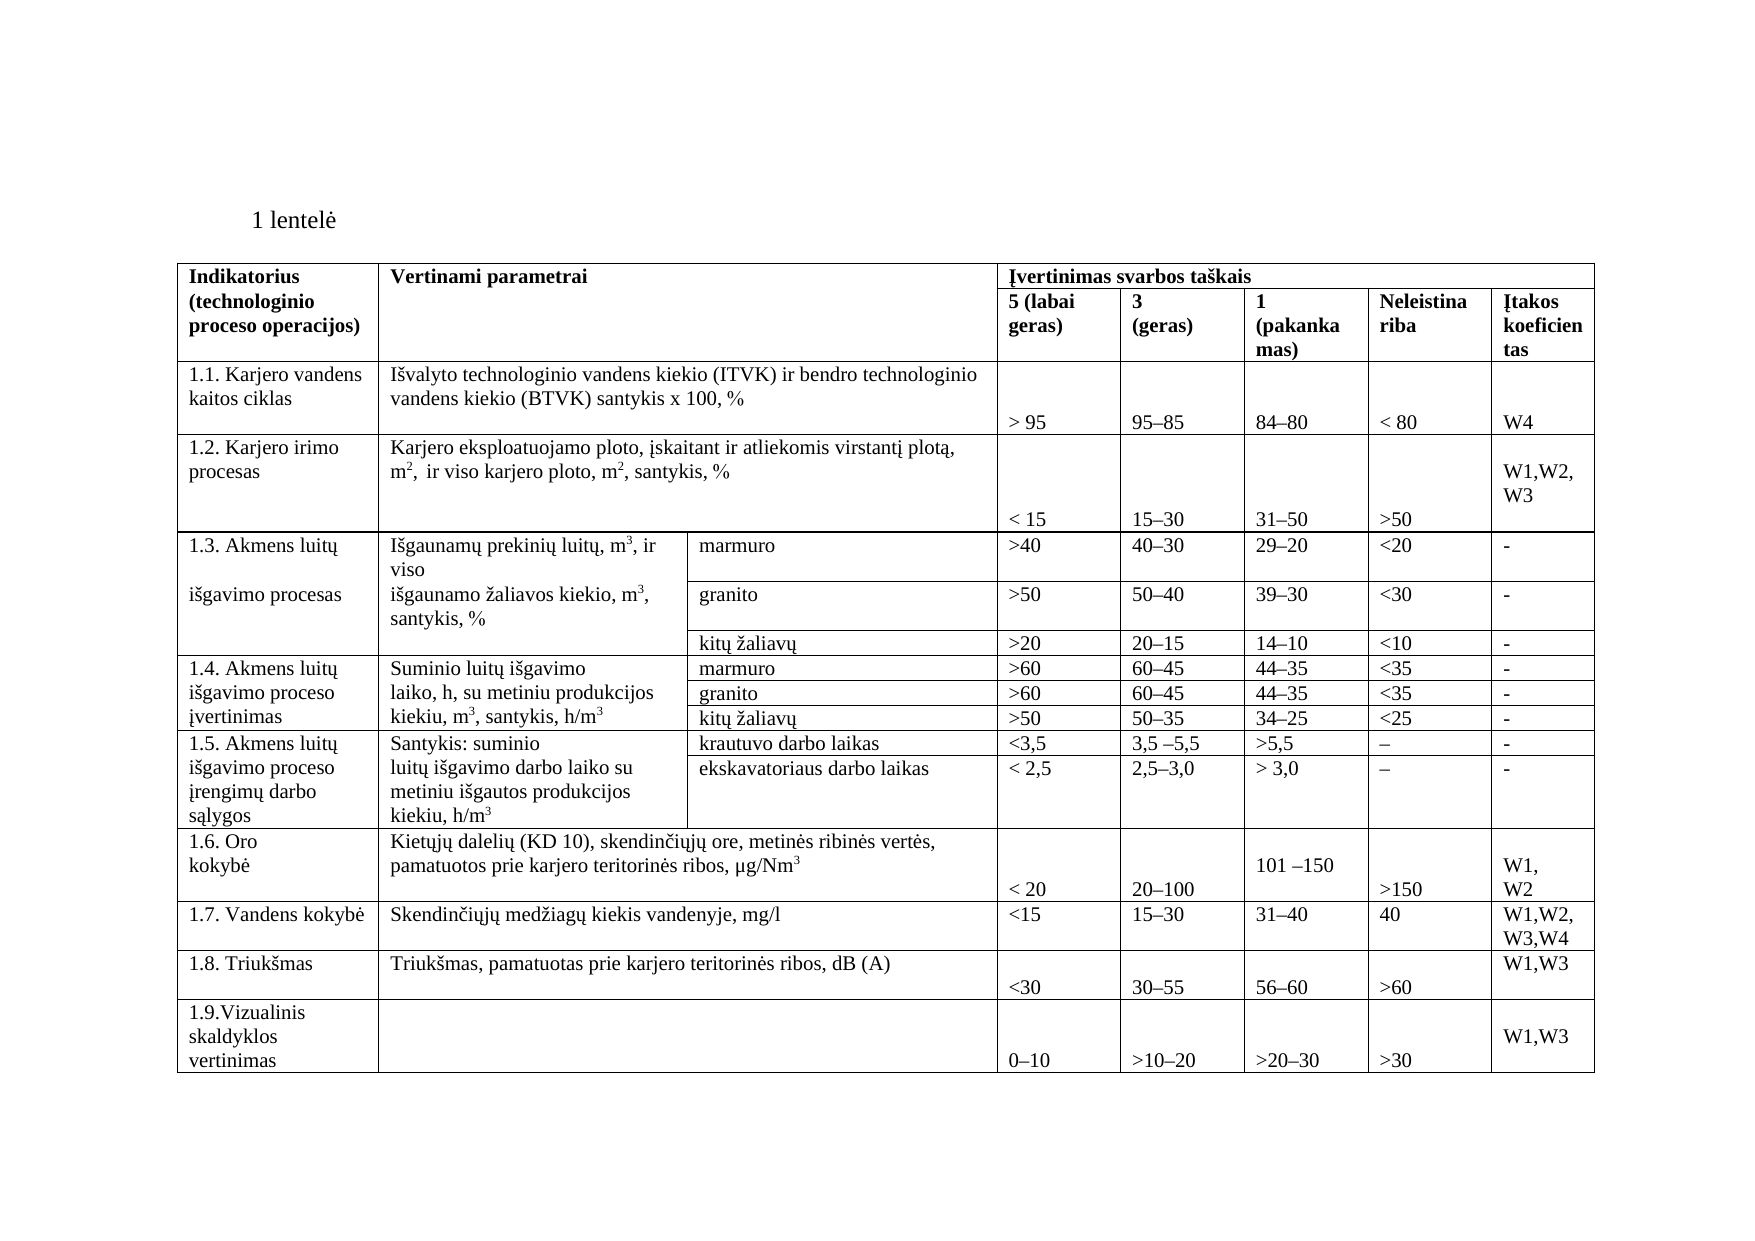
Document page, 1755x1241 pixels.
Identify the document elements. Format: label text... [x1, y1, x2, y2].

table_cell >50 [1369, 435, 1491, 531]
table_cell 5 (labai geras) [998, 289, 1120, 361]
table_cell 44–35 [1245, 681, 1368, 705]
table_cell Suminio luitų išgavimo laiko, h, su metiniu produkcijos kiekiu, m3, santykis, h/m3 [379, 656, 687, 730]
table_cell - [1492, 756, 1594, 827]
table_cell 84–80 [1245, 362, 1368, 434]
table_cell > 3,0 [1245, 756, 1368, 827]
table_cell - [1492, 533, 1594, 581]
table_cell >50 [998, 706, 1120, 730]
table_cell >50 [998, 582, 1120, 630]
table_cell 40–30 [1121, 533, 1244, 581]
table_cell marmuro [688, 533, 997, 581]
table_cell 101 –150 [1245, 829, 1368, 901]
table_cell kitų žaliavų [688, 631, 997, 655]
table_cell 1.8. Triukšmas [178, 951, 378, 999]
table_cell kitų žaliavų [688, 706, 997, 730]
table_header Įvertinimas svarbos taškais [998, 264, 1594, 288]
table_cell <35 [1369, 656, 1491, 680]
table_cell Įtakos koeficientas [1492, 289, 1594, 361]
table_cell 15–30 [1121, 902, 1244, 950]
table_cell [379, 1000, 997, 1072]
table_cell 31–40 [1245, 902, 1368, 950]
table_cell 15–30 [1121, 435, 1244, 531]
table_cell 60–45 [1121, 681, 1244, 705]
table_cell >20 [998, 631, 1120, 655]
table_cell W1,W2,W3 [1492, 435, 1594, 531]
table_cell <30 [998, 951, 1120, 999]
table_cell W4 [1492, 362, 1594, 434]
text 1 lentelė [177, 205, 1695, 234]
table_cell Išgaunamų prekinių luitų, m3, ir viso [379, 533, 687, 581]
table_cell - [1492, 631, 1594, 655]
table_cell >10–20 [1121, 1000, 1244, 1072]
table_cell - [1492, 706, 1594, 730]
table_cell 30–55 [1121, 951, 1244, 999]
table_cell < 80 [1369, 362, 1491, 434]
table_cell 1 (pakankamas) [1245, 289, 1368, 361]
table_cell W1,W3 [1492, 1000, 1594, 1072]
table_cell 1.1. Karjero vandens kaitos ciklas [178, 362, 378, 434]
table_cell [379, 630, 687, 655]
table_cell >60 [1369, 951, 1491, 999]
table_cell >40 [998, 533, 1120, 581]
table_cell 20–100 [1121, 829, 1244, 901]
table_cell <3,5 [998, 731, 1120, 755]
table_cell 1.6. Oro kokybė [178, 829, 378, 901]
table_cell 40 [1369, 902, 1491, 950]
table_cell granito [688, 582, 997, 630]
table_cell 1.5. Akmens luitų išgavimo proceso įrengimų darbo sąlygos [178, 731, 378, 827]
table_cell W1,W3 [1492, 951, 1594, 999]
table_cell W1, W2 [1492, 829, 1594, 901]
table_cell granito [688, 681, 997, 705]
table_header Vertinami parametrai [379, 264, 997, 288]
table_cell Triukšmas, pamatuotas prie karjero teritorinės ribos, dB (A) [379, 951, 997, 999]
table_cell 14–10 [1245, 631, 1368, 655]
table_cell < 2,5 [998, 756, 1120, 827]
table_cell – [1369, 756, 1491, 827]
table_cell < 15 [998, 435, 1120, 531]
table_cell - [1492, 731, 1594, 755]
table_cell 95–85 [1121, 362, 1244, 434]
table_cell 1.7. Vandens kokybė [178, 902, 378, 950]
table_cell 31–50 [1245, 435, 1368, 531]
table_cell ekskavatoriaus darbo laikas [688, 756, 997, 827]
table_cell < 20 [998, 829, 1120, 901]
table_cell 60–45 [1121, 656, 1244, 680]
table_cell 20–15 [1121, 631, 1244, 655]
table_cell 1.9.Vizualinis skaldyklos vertinimas [178, 1000, 378, 1072]
table_cell Kietųjų dalelių (KD 10), skendinčiųjų ore, metinės ribinės vertės, pamatuotos prie karjero teritorinės ribos, μg/Nm3 [379, 829, 997, 901]
table_cell - [1492, 582, 1594, 630]
table_cell <30 [1369, 582, 1491, 630]
table_cell >150 [1369, 829, 1491, 901]
table_header Indikatorius [178, 264, 378, 288]
table_cell >30 [1369, 1000, 1491, 1072]
table_cell 2,5–3,0 [1121, 756, 1244, 827]
table_cell – [1369, 731, 1491, 755]
table_cell <25 [1369, 706, 1491, 730]
table_cell 3 (geras) [1121, 289, 1244, 361]
table_cell 0–10 [998, 1000, 1120, 1072]
table_cell >20–30 [1245, 1000, 1368, 1072]
table_cell <35 [1369, 681, 1491, 705]
table_cell (technologinio proceso operacijos) [178, 288, 378, 361]
table_cell >60 [998, 681, 1120, 705]
table_cell marmuro [688, 656, 997, 680]
table_cell 3,5 –5,5 [1121, 731, 1244, 755]
table_cell 50–35 [1121, 706, 1244, 730]
table_cell <20 [1369, 533, 1491, 581]
table_cell Skendinčiųjų medžiagų kiekis vandenyje, mg/l [379, 902, 997, 950]
table_cell 50–40 [1121, 582, 1244, 630]
table_cell 34–25 [1245, 706, 1368, 730]
table_cell išgaunamo žaliavos kiekio, m3, santykis, % [379, 581, 687, 630]
table_cell 1.2. Karjero irimo procesas [178, 435, 378, 531]
table_cell Karjero eksploatuojamo ploto, įskaitant ir atliekomis virstantį plotą, m2, ir viso karjero ploto, m2, santykis, % [379, 435, 997, 531]
table_cell >5,5 [1245, 731, 1368, 755]
table_cell krautuvo darbo laikas [688, 731, 997, 755]
table_cell Išvalyto technologinio vandens kiekio (ITVK) ir bendro technologinio vandens kiekio (BTVK) santykis x 100, % [379, 362, 997, 434]
table_cell - [1492, 681, 1594, 705]
table_cell W1,W2,W3,W4 [1492, 902, 1594, 950]
table_cell išgavimo procesas [178, 581, 378, 630]
table_cell [379, 288, 997, 361]
table_cell Santykis: suminio luitų išgavimo darbo laiko su metiniu išgautos produkcijos kiekiu, h/m3 [379, 731, 687, 827]
table_cell Neleistina riba [1369, 289, 1491, 361]
table_cell 1.3. Akmens luitų [178, 533, 378, 581]
table_cell 56–60 [1245, 951, 1368, 999]
table_cell 44–35 [1245, 656, 1368, 680]
table_cell - [1492, 656, 1594, 680]
table_cell 29–20 [1245, 533, 1368, 581]
table_cell <10 [1369, 631, 1491, 655]
table_cell 1.4. Akmens luitų išgavimo proceso įvertinimas [178, 656, 378, 730]
table_cell <15 [998, 902, 1120, 950]
table_cell >60 [998, 656, 1120, 680]
table_cell > 95 [998, 362, 1120, 434]
table_cell 39–30 [1245, 582, 1368, 630]
table_cell [178, 630, 378, 655]
